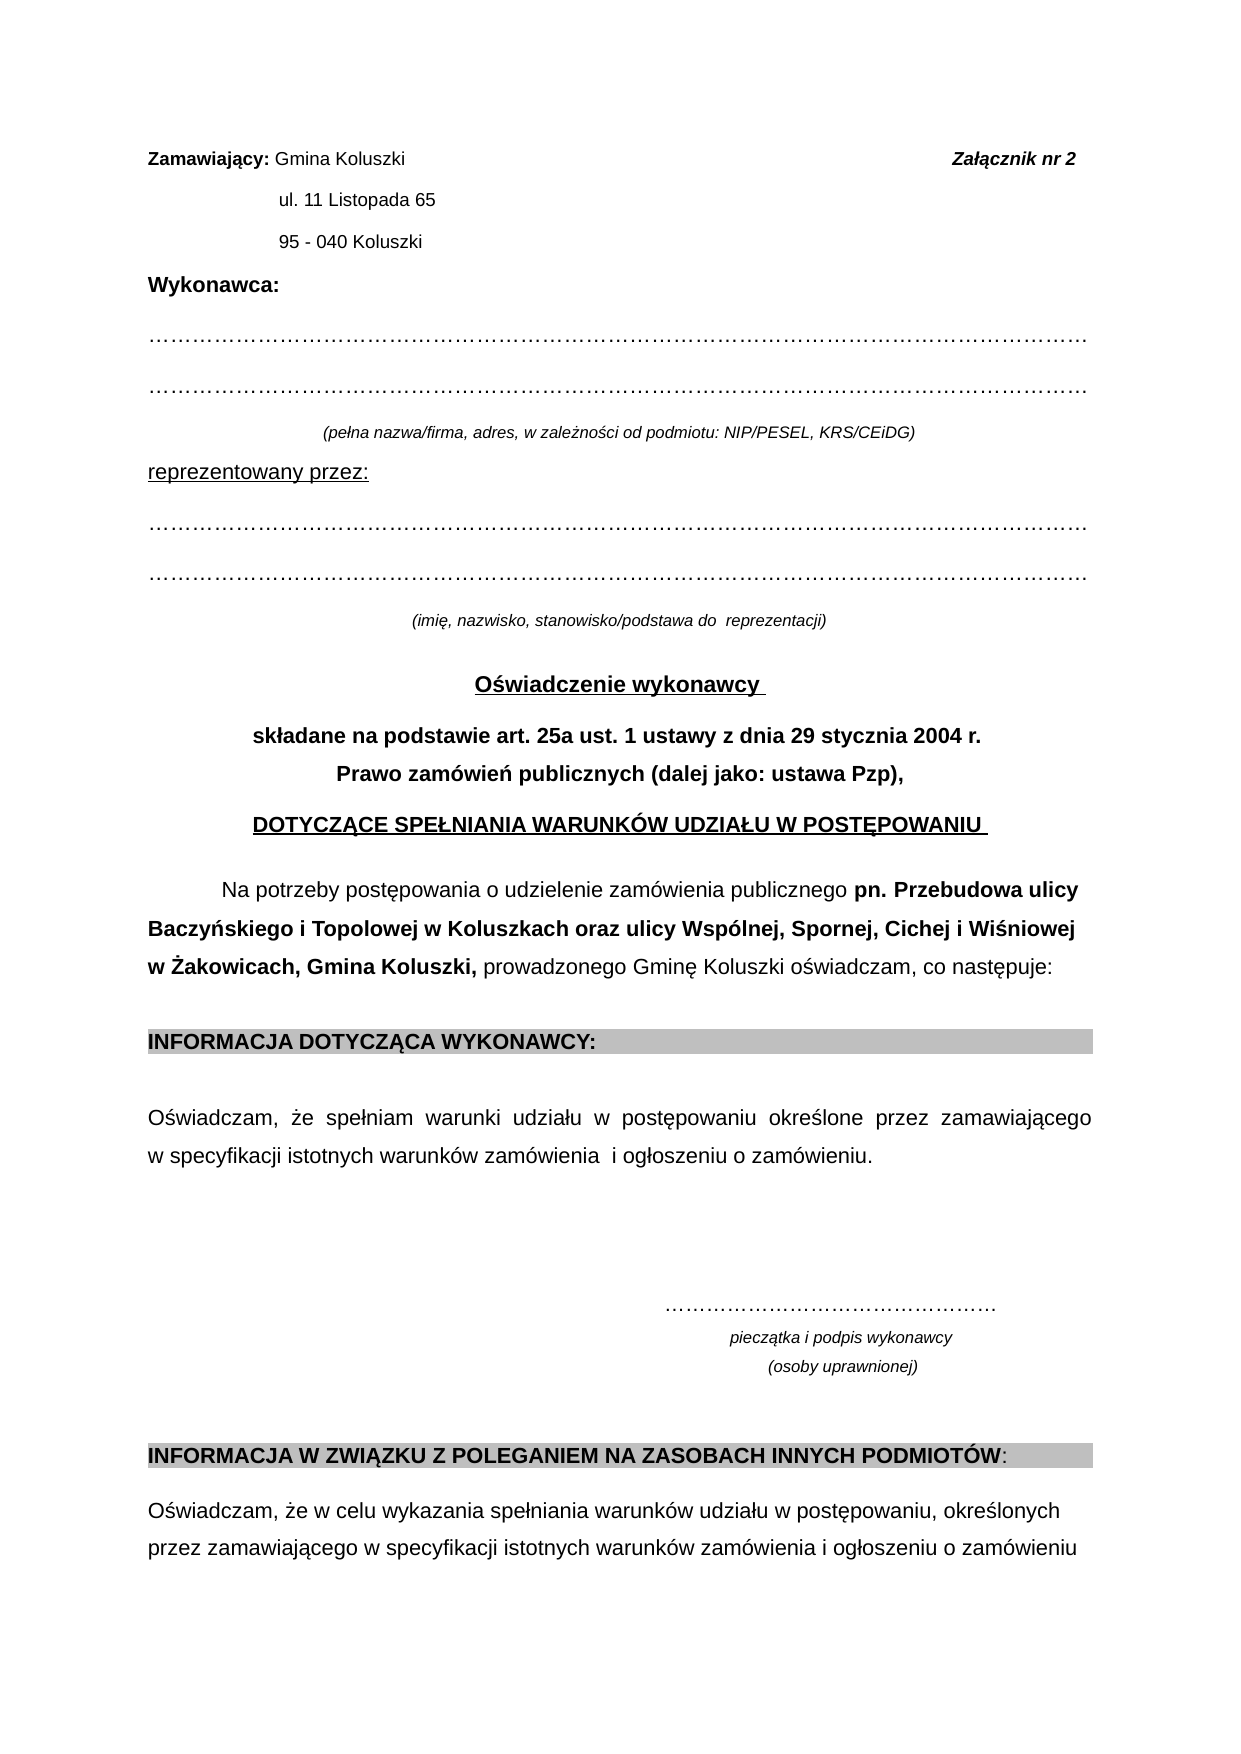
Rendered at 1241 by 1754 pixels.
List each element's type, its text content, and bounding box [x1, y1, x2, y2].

text …………………………………………………………………………………………………………………………………………………………………………………………………………………………………… [148, 509, 1093, 585]
text INFORMACJA DOTYCZĄCA WYKONAWCY: [148, 1029, 1093, 1054]
text 95 - 040 Koluszki [148, 231, 1093, 252]
text DOTYCZĄCE SPEŁNIANIA WARUNKÓW UDZIAŁU W POSTĘPOWANIU [148, 811, 1093, 837]
text (pełna nazwa/firma, adres, w zależności od podmiotu: NIP/PESEL, KRS/CEiDG) [148, 423, 1093, 442]
text Na potrzeby postępowania o udzielenie zamówienia publicznego pn. Przebudowa ulicy Baczyńskiego i Topolowej w Koluszkach oraz ulicy Wspólnej, Spornej, Cichej i Wiśniowej w Żakowicach, Gmina Koluszki, prowadzonego Gminę Koluszki oświadczam, co następuje: [148, 874, 1093, 979]
text …………………………………………………………………………………………………………………………………………………………………………………………………………………………………… [148, 322, 1093, 398]
text Oświadczam, że spełniam warunki udziału w postępowaniu określone przez zamawiającego w specyfikacji istotnych warunków zamówienia i ogłoszeniu o zamówieniu. [148, 1105, 1093, 1168]
text Prawo zamówień publicznych (dalej jako: ustawa Pzp), [148, 761, 1093, 786]
text Oświadczam, że w celu wykazania spełniania warunków udziału w postępowaniu, określonych przez zamawiającego w specyfikacji istotnych warunków zamówienia i ogłoszeniu o zamówieniu [148, 1497, 1093, 1561]
text (imię, nazwisko, stanowisko/podstawa do reprezentacji) [148, 610, 1093, 629]
text reprezentowany przez: [148, 459, 1093, 484]
text Wykonawca: [148, 272, 1093, 297]
text INFORMACJA W ZWIĄZKU Z POLEGANIEM NA ZASOBACH INNYCH PODMIOTÓW: [148, 1443, 1093, 1468]
text Zamawiający: Gmina Koluszki Załącznik nr 2 [148, 148, 1093, 169]
text ul. 11 Listopada 65 [148, 189, 1093, 211]
text składane na podstawie art. 25a ust. 1 ustawy z dnia 29 stycznia 2004 r. [148, 723, 1093, 748]
text ………………………………………… [148, 1292, 1093, 1316]
text pieczątka i podpis wykonawcy [591, 1328, 1093, 1347]
text (osoby uprawnionej) [768, 1357, 1093, 1376]
text Oświadczenie wykonawcy [148, 671, 1093, 698]
